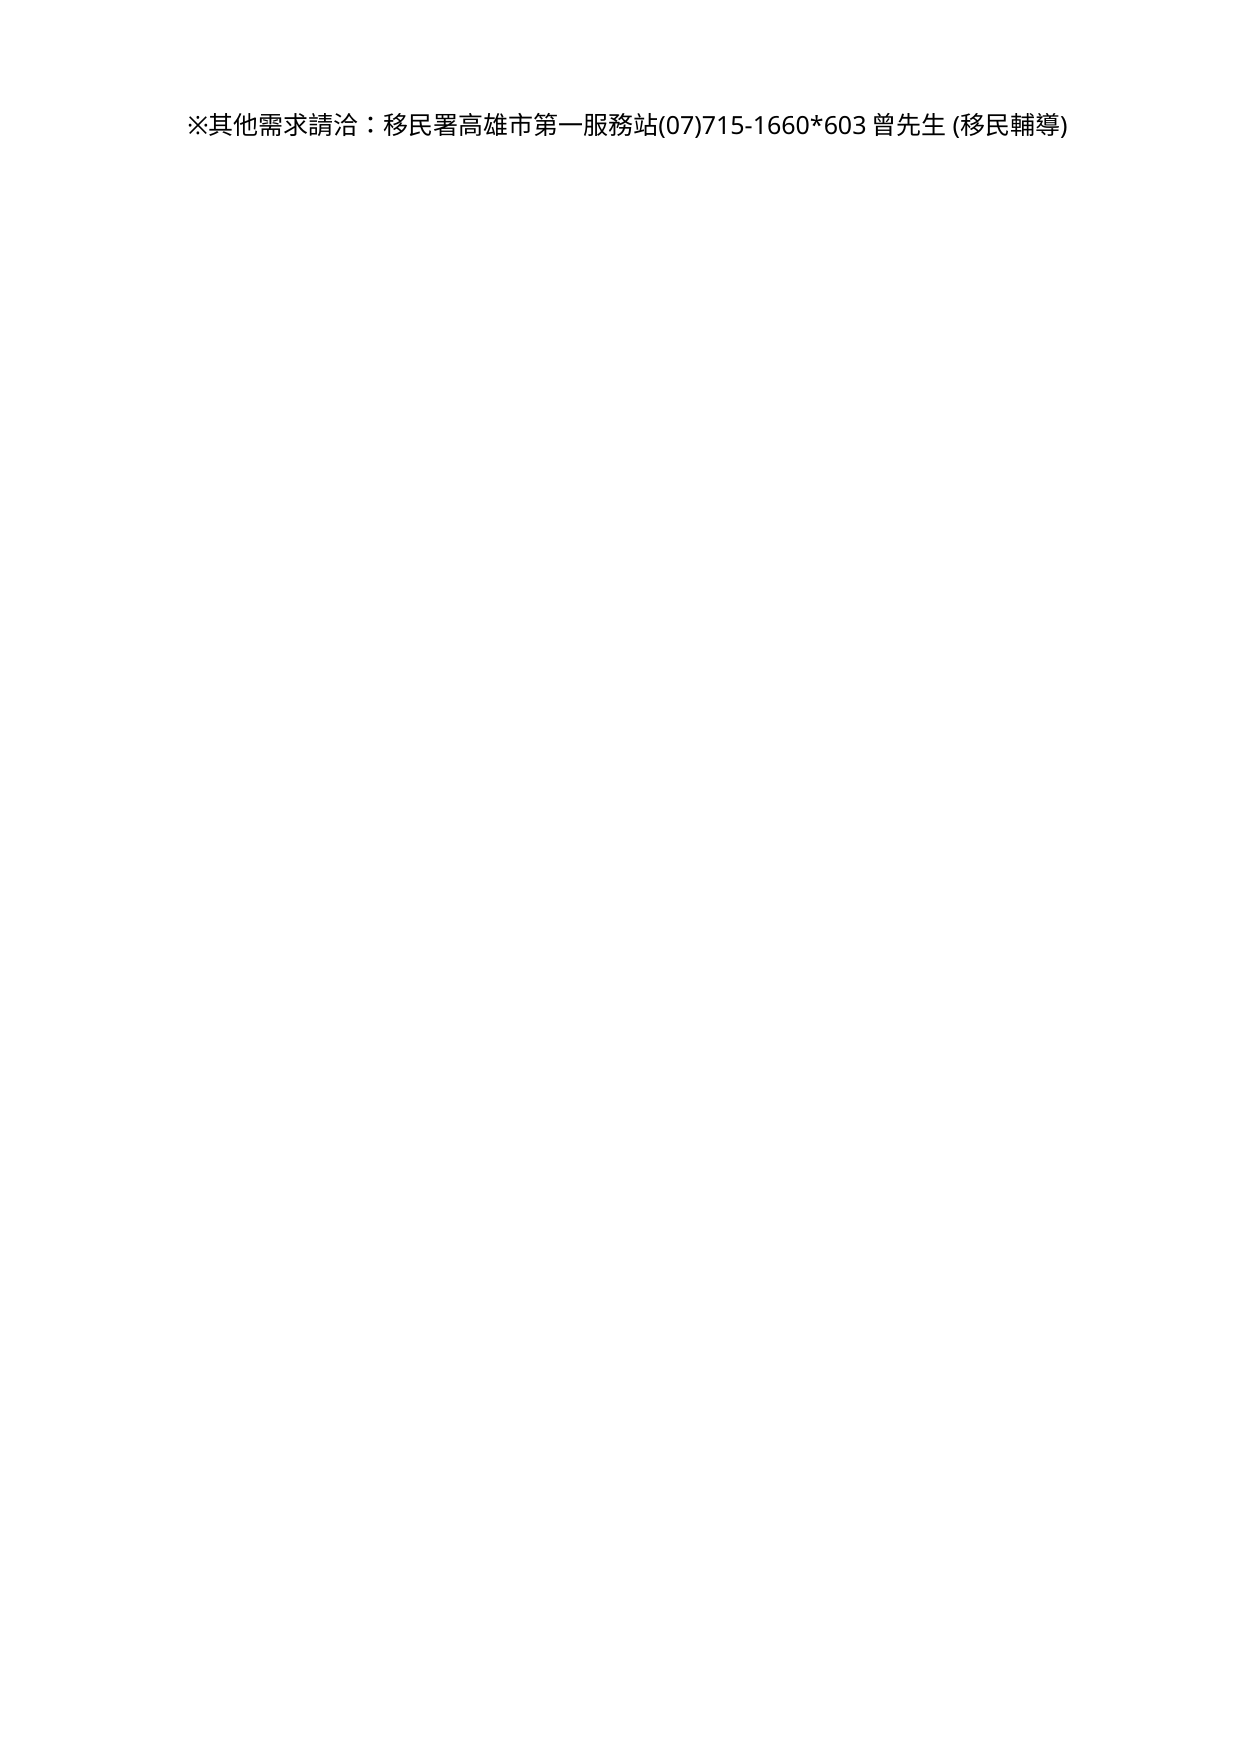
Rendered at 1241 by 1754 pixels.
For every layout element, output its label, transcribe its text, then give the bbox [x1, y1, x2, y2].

text ※其他需求請洽：移民署高雄市第一服務站(07)715-1660*603曾先生 (移民輔導) [187, 105, 1088, 143]
